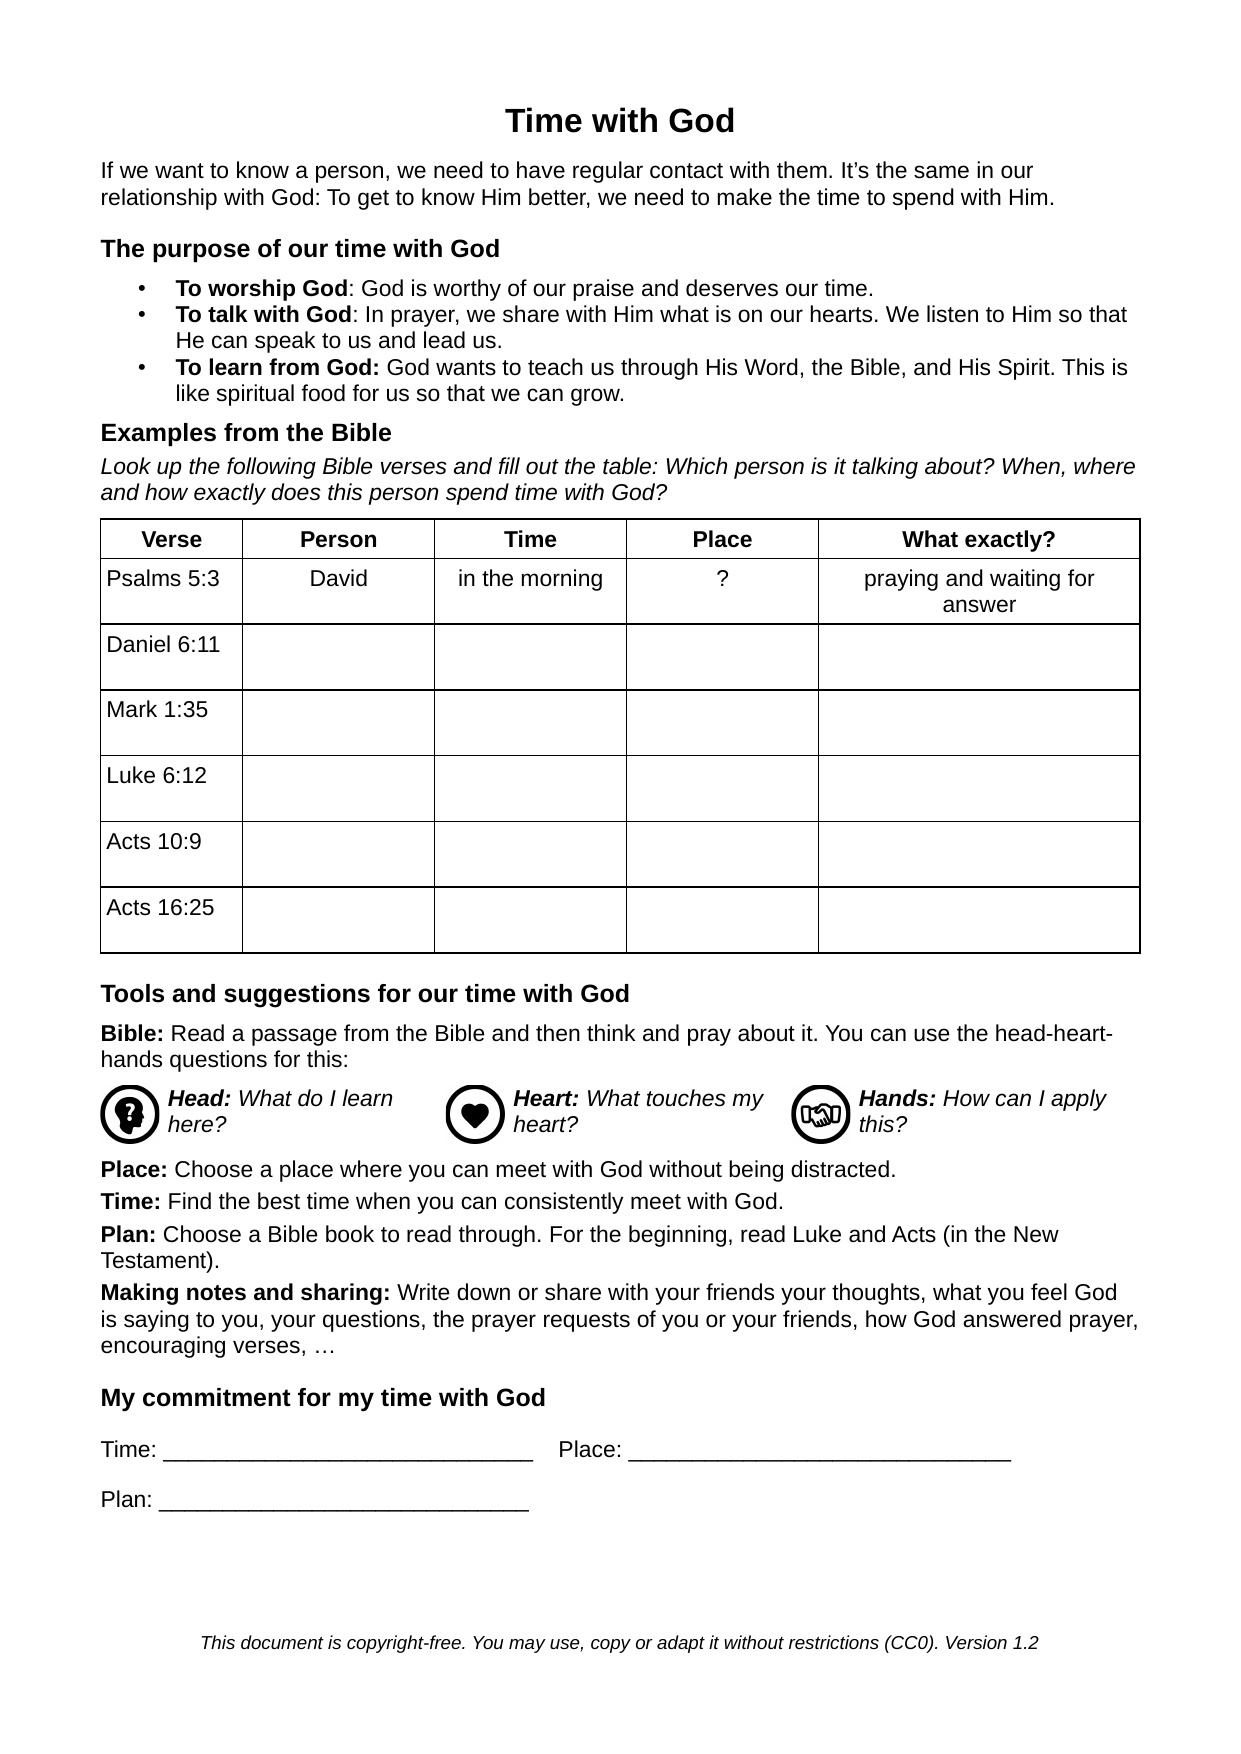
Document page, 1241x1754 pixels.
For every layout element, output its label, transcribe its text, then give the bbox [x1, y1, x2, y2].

table_cell [819, 625, 1139, 689]
text Time: Find the best time when you can consistently meet with God. [100, 1188, 1140, 1215]
table_header Heart: What touches my heart? [513, 1085, 791, 1150]
table_cell [243, 822, 434, 886]
table_header Time [435, 520, 626, 558]
table_cell [627, 888, 818, 952]
table_cell praying and waiting for answer [819, 559, 1139, 623]
table_cell David [243, 559, 434, 623]
text Look up the following Bible verses and fill out the table: Which person is it talking about? When, where and how exactly does this person spend time with God? [100, 453, 1140, 506]
text Place: Choose a place where you can meet with God without being distracted. [100, 1156, 1140, 1182]
subtitle Time with God [100, 100, 1140, 139]
table_header What exactly? [819, 520, 1139, 558]
text Plan: Choose a Bible book to read through. For the beginning, read Luke and Acts (in the New Testament). [100, 1221, 1140, 1273]
table_cell [819, 691, 1139, 755]
text Time: _____________________________ Place: ______________________________ [100, 1436, 1140, 1462]
subtitle My commitment for my time with God [100, 1383, 1140, 1411]
table_header Head: What do I learn here? [168, 1085, 446, 1150]
picture [445, 1085, 505, 1144]
table_cell [435, 625, 626, 689]
table_cell [435, 691, 626, 755]
table_cell [819, 888, 1139, 952]
table_cell [627, 756, 818, 821]
table_cell ? [627, 559, 818, 623]
table_cell [435, 822, 626, 886]
table_header Place [627, 520, 818, 558]
table_cell Acts 10:9 [101, 822, 242, 886]
table_header [100, 1085, 168, 1150]
table_cell [243, 625, 434, 689]
table_cell [819, 756, 1139, 821]
table_cell Psalms 5:3 [101, 559, 242, 623]
table_cell in the morning [435, 559, 626, 623]
table_cell [243, 888, 434, 952]
table_cell [435, 888, 626, 952]
table_cell [627, 691, 818, 755]
text If we want to know a person, we need to have regular contact with them. It’s the same in our relationship with God: To get to know Him better, we need to make the time to spend with Him. [100, 157, 1140, 210]
table_cell [627, 822, 818, 886]
list To learn from God: God wants to teach us through His Word, the Bible, and His Spirit. This is like spiritual food for us so that we can grow. [138, 354, 1140, 407]
list To worship God: God is worthy of our praise and deserves our time. [138, 275, 1140, 301]
table_cell [243, 756, 434, 821]
table_header [446, 1085, 513, 1150]
table_cell Luke 6:12 [101, 756, 242, 821]
table_header Verse [101, 520, 242, 558]
subtitle Tools and suggestions for our time with God [100, 978, 1140, 1007]
picture [791, 1085, 851, 1144]
text Plan: _____________________________ [100, 1486, 1140, 1512]
text Bible: Read a passage from the Bible and then think and pray about it. You can use the head-heart-hands questions for this: [100, 1020, 1140, 1072]
text Making notes and sharing: Write down or share with your friends your thoughts, what you feel God is saying to you, your questions, the prayer requests of you or your friends, how God answered prayer, encouraging verses, … [100, 1279, 1140, 1358]
subtitle Examples from the Bible [100, 418, 1140, 447]
table_header [791, 1085, 859, 1150]
table_cell Daniel 6:11 [101, 625, 242, 689]
table_cell Acts 16:25 [101, 888, 242, 952]
table_cell [819, 822, 1139, 886]
table_cell [243, 691, 434, 755]
subtitle The purpose of our time with God [100, 234, 1140, 262]
table_cell Mark 1:35 [101, 691, 242, 755]
picture [100, 1085, 160, 1144]
table_header Hands: How can I apply this? [859, 1085, 1140, 1150]
table_cell [435, 756, 626, 821]
list To talk with God: In prayer, we share with Him what is on our hearts. We listen to Him so that He can speak to us and lead us. [138, 301, 1140, 354]
table_header Person [243, 520, 434, 558]
table_cell [627, 625, 818, 689]
